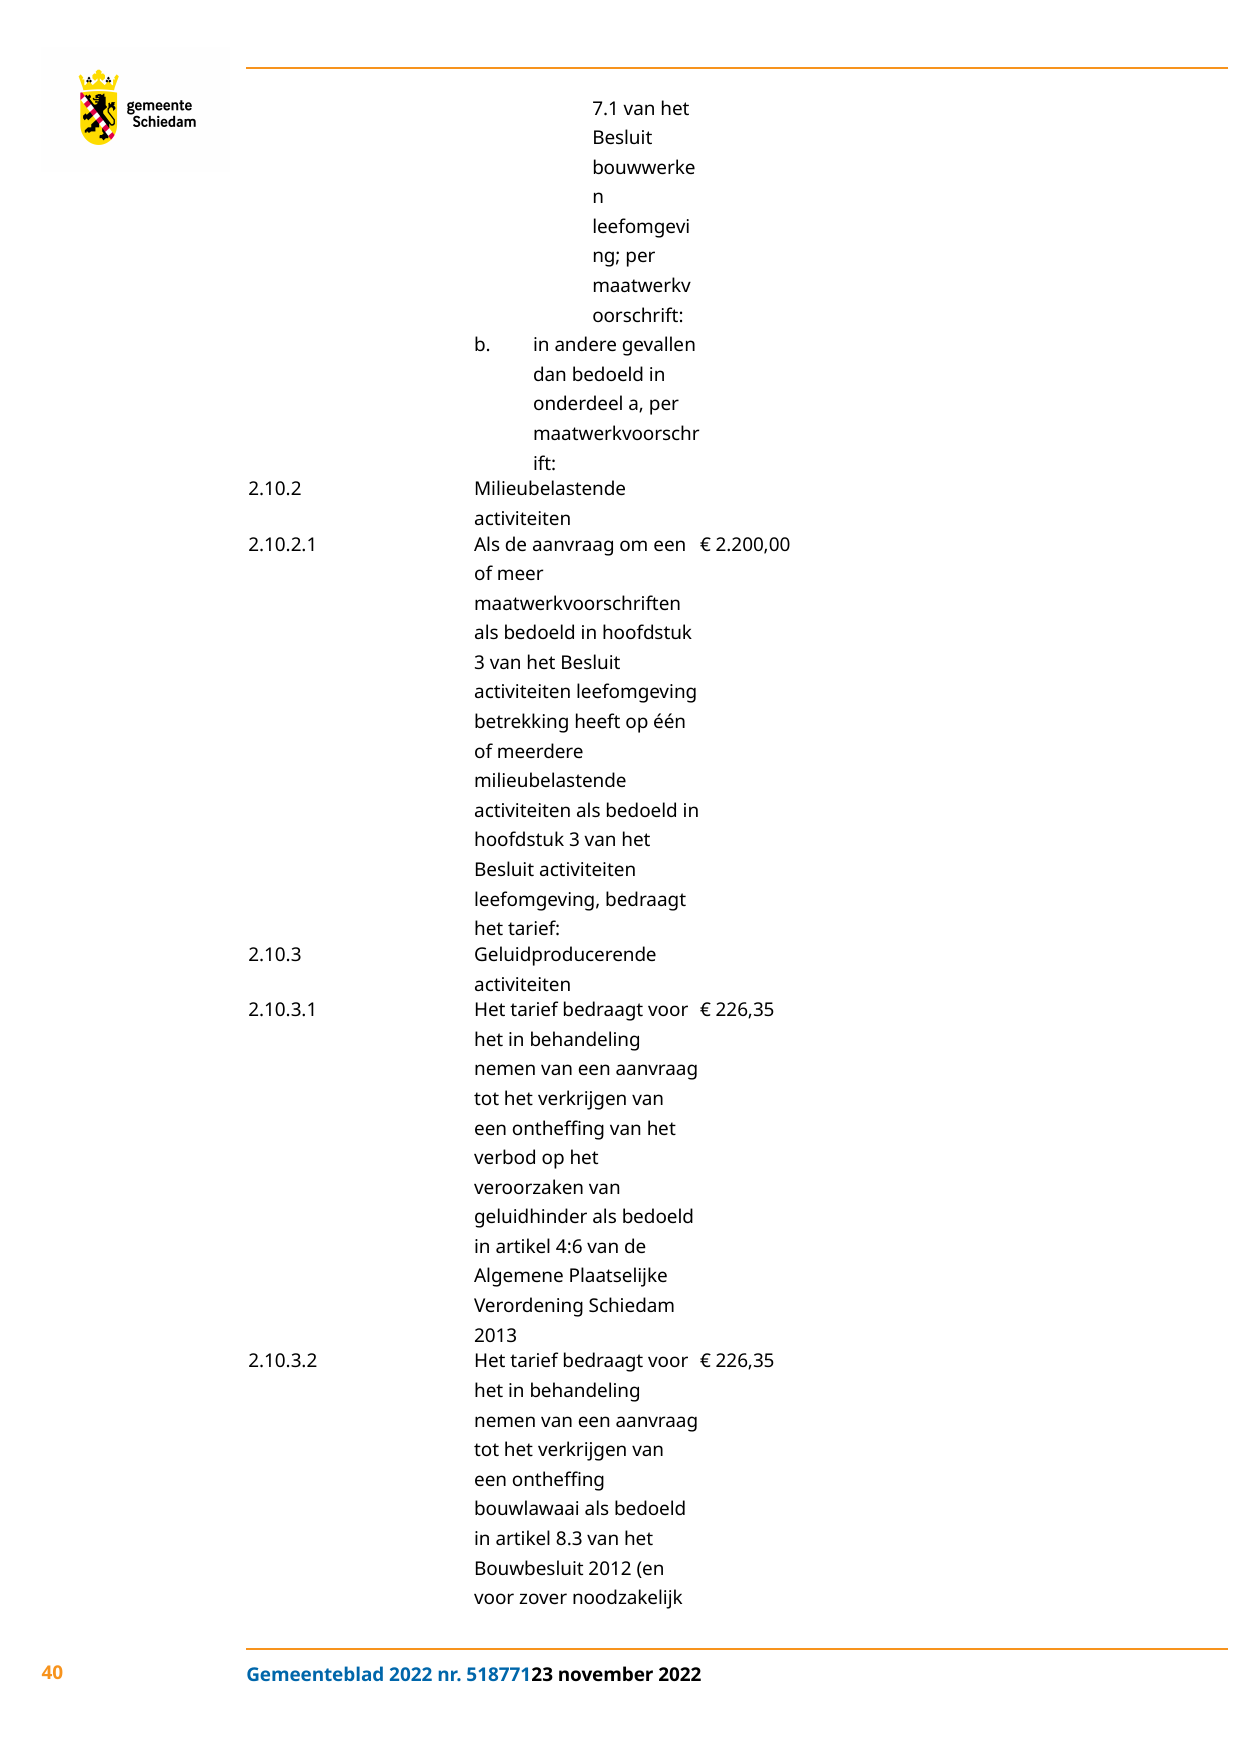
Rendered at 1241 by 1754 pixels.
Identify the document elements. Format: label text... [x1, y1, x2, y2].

table_cell 2.10.3.2 [248, 1348, 474, 1610]
table_cell € 226,35 [700, 1348, 926, 1610]
table_cell Als de aanvraag om een of meer maatwerkvoorschriften betrekking heeft op een bouwactiviteit, bedraagt het tarief: voor een maatwerkvoorschrift dat betrekking heeft op: het in stand houden van een bestaand bouwwerk, bedoeld in artikel 3.1 van het Besluit bouwwerken leefomgeving; bouwactiviteiten die het bouwen van nieuwe bouwwerken betreffen als bedoeld in artikel 4.1 van het Besluit bouwwerken leefomgeving; het gebruik van een bouwwerk, bedoeld in artikel 6.1 van het Besluit bouwwerken leefomgeving; of het verrichten van bouw- of sloopwerkzaamheden als bedoeld in artikel 7.1 van het Besluit bouwwerken leefomgeving; per maatwerkvoorschrift: in andere gevallen dan bedoeld in onderdeel a, per maatwerkvoorschrift: [474, 95, 700, 476]
table_cell Het tarief bedraagt voor het in behandeling nemen van een aanvraag tot het verkrijgen van een ontheffing van het verbod op het veroorzaken van geluidhinder als bedoeld in artikel 4:6 van de Algemene Plaatselijke Verordening Schiedam 2013 [474, 996, 700, 1348]
table_cell 2.10.3 [248, 941, 474, 996]
table_cell Milieubelastende activiteiten [474, 476, 700, 531]
table_cell [926, 1348, 1152, 1610]
table_cell [700, 941, 926, 996]
table_cell [926, 996, 1152, 1348]
table_cell [926, 476, 1152, 531]
table_cell [926, 531, 1152, 941]
picture [41, 47, 231, 172]
table_cell € 226,35 [700, 996, 926, 1348]
table_cell 2.10.2.1 [248, 531, 474, 941]
table_cell [926, 941, 1152, 996]
table_cell Als de aanvraag om een of meer maatwerkvoorschriften als bedoeld in hoofdstuk 3 van het Besluit activiteiten leefomgeving betrekking heeft op één of meerdere milieubelastende activiteiten als bedoeld in hoofdstuk 3 van het Besluit activiteiten leefomgeving, bedraagt het tarief: [474, 531, 700, 941]
table_cell [700, 95, 926, 476]
table_cell [248, 95, 474, 476]
table_cell € 2.200,00 [700, 531, 926, 941]
table_cell [926, 95, 1152, 476]
table_cell 2.10.3.1 [248, 996, 474, 1348]
table_cell 2.10.2 [248, 476, 474, 531]
table_cell Het tarief bedraagt voor het in behandeling nemen van een aanvraag tot het verkrijgen van een ontheffing bouwlawaai als bedoeld in artikel 8.3 van het Bouwbesluit 2012 (en voor zover noodzakelijk [474, 1348, 700, 1610]
table_cell [700, 476, 926, 531]
table_cell Geluidproducerende activiteiten [474, 941, 700, 996]
